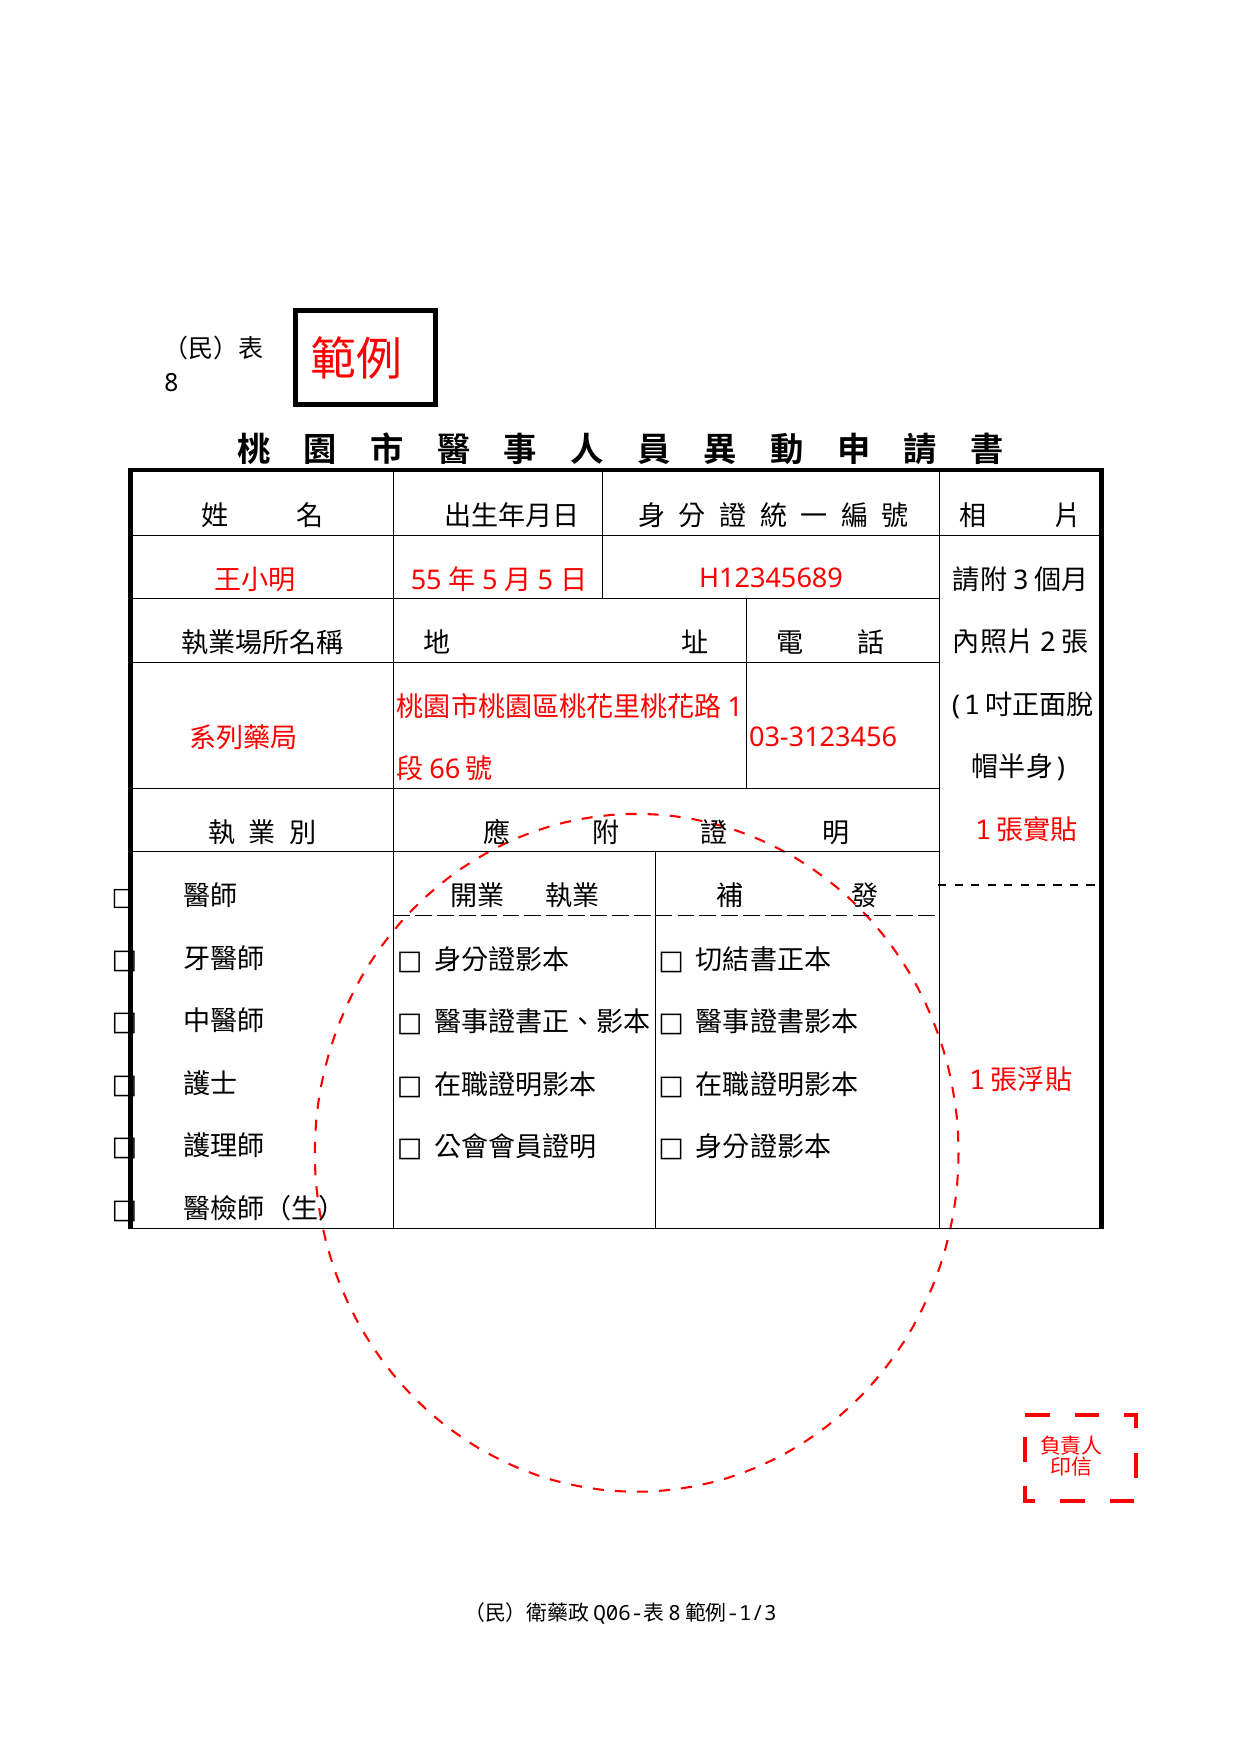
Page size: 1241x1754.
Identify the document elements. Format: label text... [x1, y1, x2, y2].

table_header 出生年月日 [394, 472, 602, 534]
table_header 相 片 [940, 472, 1099, 534]
table_cell 執業場所名稱 [133, 599, 393, 662]
table_cell H12345689 [603, 536, 939, 598]
table_cell 醫師 牙醫師 中醫師 護士 護理師 醫檢師（生） 放射師（士） 物理治療（生） 職能治療師（生） ■ 藥師（藥劑生） 呼吸治療師 心理師（臨床、諮商） [133, 852, 393, 1228]
table_cell 桃園市桃園區桃花里桃花路1段66號 [394, 663, 746, 788]
table_cell 系列藥局 [133, 663, 393, 788]
table_header 姓 名 [133, 472, 393, 534]
table_cell 執 業 別 [133, 789, 393, 851]
table_cell 03-3123456 [747, 663, 939, 788]
text 桃 園 市 醫 事 人 員 異 動 申 請 書 [148, 405, 1092, 467]
table_cell 應 附 證 明 [394, 789, 939, 851]
table_cell 切結書正本 醫事證書影本 在職證明影本 身分證影本 [869, 915, 939, 1030]
text （民）表8 [163, 329, 280, 396]
table_cell 電 話 [747, 599, 939, 662]
table_header 身 分 證 統 一 編 號 [603, 472, 939, 534]
table_cell 55 年 5 月 5 日 [394, 536, 602, 598]
table_cell 請附3個月 內照片2張 (1吋正面脫帽半身) 1張實貼 1張浮貼 [940, 536, 1099, 1228]
table_cell 王小明 [133, 536, 393, 598]
table_cell 補 發 [787, 852, 939, 915]
table_cell 地 址 [394, 599, 746, 662]
table_cell 開業 執業 [394, 852, 484, 915]
text [148, 321, 293, 404]
